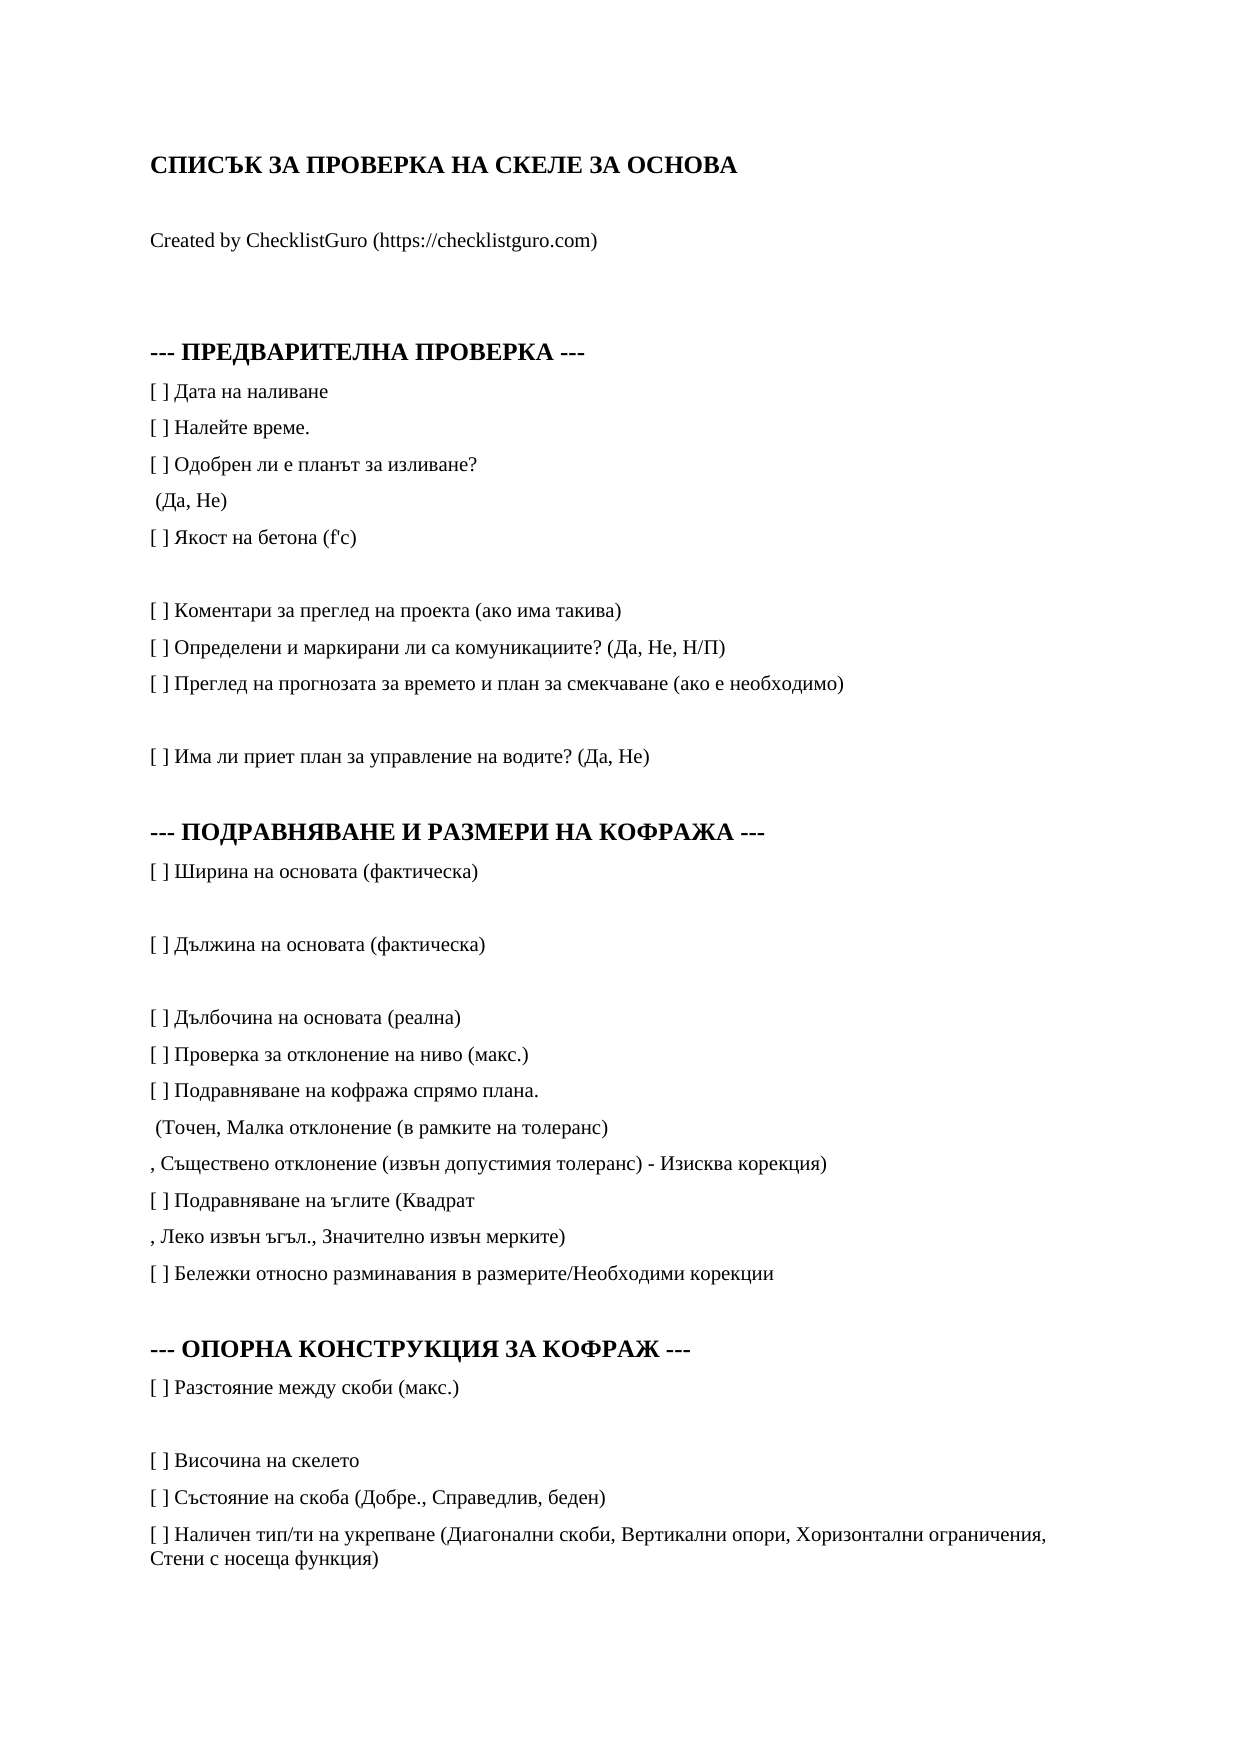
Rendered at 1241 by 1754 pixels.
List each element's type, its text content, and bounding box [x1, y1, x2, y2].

text [ ] Определени и маркирани ли са комуникациите? (Да, Не, Н/П) [150, 635, 1090, 659]
text [ ] Бележки относно разминавания в размерите/Необходими корекции [150, 1261, 1090, 1285]
text [ ] Налейте време. [150, 415, 1090, 439]
text --- ПРЕДВАРИТЕЛНА ПРОВЕРКА --- [150, 337, 1090, 366]
text --- ОПОРНА КОНСТРУКЦИЯ ЗА КОФРАЖ --- [150, 1334, 1090, 1363]
text Created by ChecklistGuro (https://checklistguro.com) [150, 228, 1090, 252]
text [ ] Преглед на прогнозата за времето и план за смекчаване (ако е необходимо) [150, 671, 1090, 695]
text [ ] Разстояние между скоби (макс.) [150, 1375, 1090, 1399]
text (Точен, Малка отклонение (в рамките на толеранс) [150, 1115, 1090, 1139]
text [ ] Подравняване на кофража спрямо плана. [150, 1078, 1090, 1102]
text [ ] Дължина на основата (фактическа) [150, 932, 1090, 956]
text [ ] Коментари за преглед на проекта (ако има такива) [150, 598, 1090, 622]
text [ ] Дълбочина на основата (реална) [150, 1005, 1090, 1029]
text [ ] Наличен тип/ти на укрепване (Диагонални скоби, Вертикални опори, Хоризонтални ограничения, Стени с носеща функция) [150, 1522, 1090, 1570]
text [ ] Одобрен ли е планът за изливане? [150, 452, 1090, 476]
text [ ] Проверка за отклонение на ниво (макс.) [150, 1042, 1090, 1066]
text [ ] Височина на скелето [150, 1448, 1090, 1472]
text СПИСЪК ЗА ПРОВЕРКА НА СКЕЛЕ ЗА ОСНОВА [150, 150, 1090, 179]
text [ ] Подравняване на ъглите (Квадрат [150, 1188, 1090, 1212]
text (Да, Не) [150, 488, 1090, 512]
text [ ] Ширина на основата (фактическа) [150, 859, 1090, 883]
text [ ] Дата на наливане [150, 379, 1090, 403]
text , Съществено отклонение (извън допустимия толеранс) - Изисква корекция) [150, 1151, 1090, 1175]
text [ ] Якост на бетона (f'c) [150, 525, 1090, 549]
text --- ПОДРАВНЯВАНЕ И РАЗМЕРИ НА КОФРАЖА --- [150, 817, 1090, 846]
text [ ] Състояние на скоба (Добре., Справедлив, беден) [150, 1485, 1090, 1509]
text [ ] Има ли приет план за управление на водите? (Да, Не) [150, 744, 1090, 768]
text , Леко извън ъгъл., Значително извън мерките) [150, 1224, 1090, 1248]
